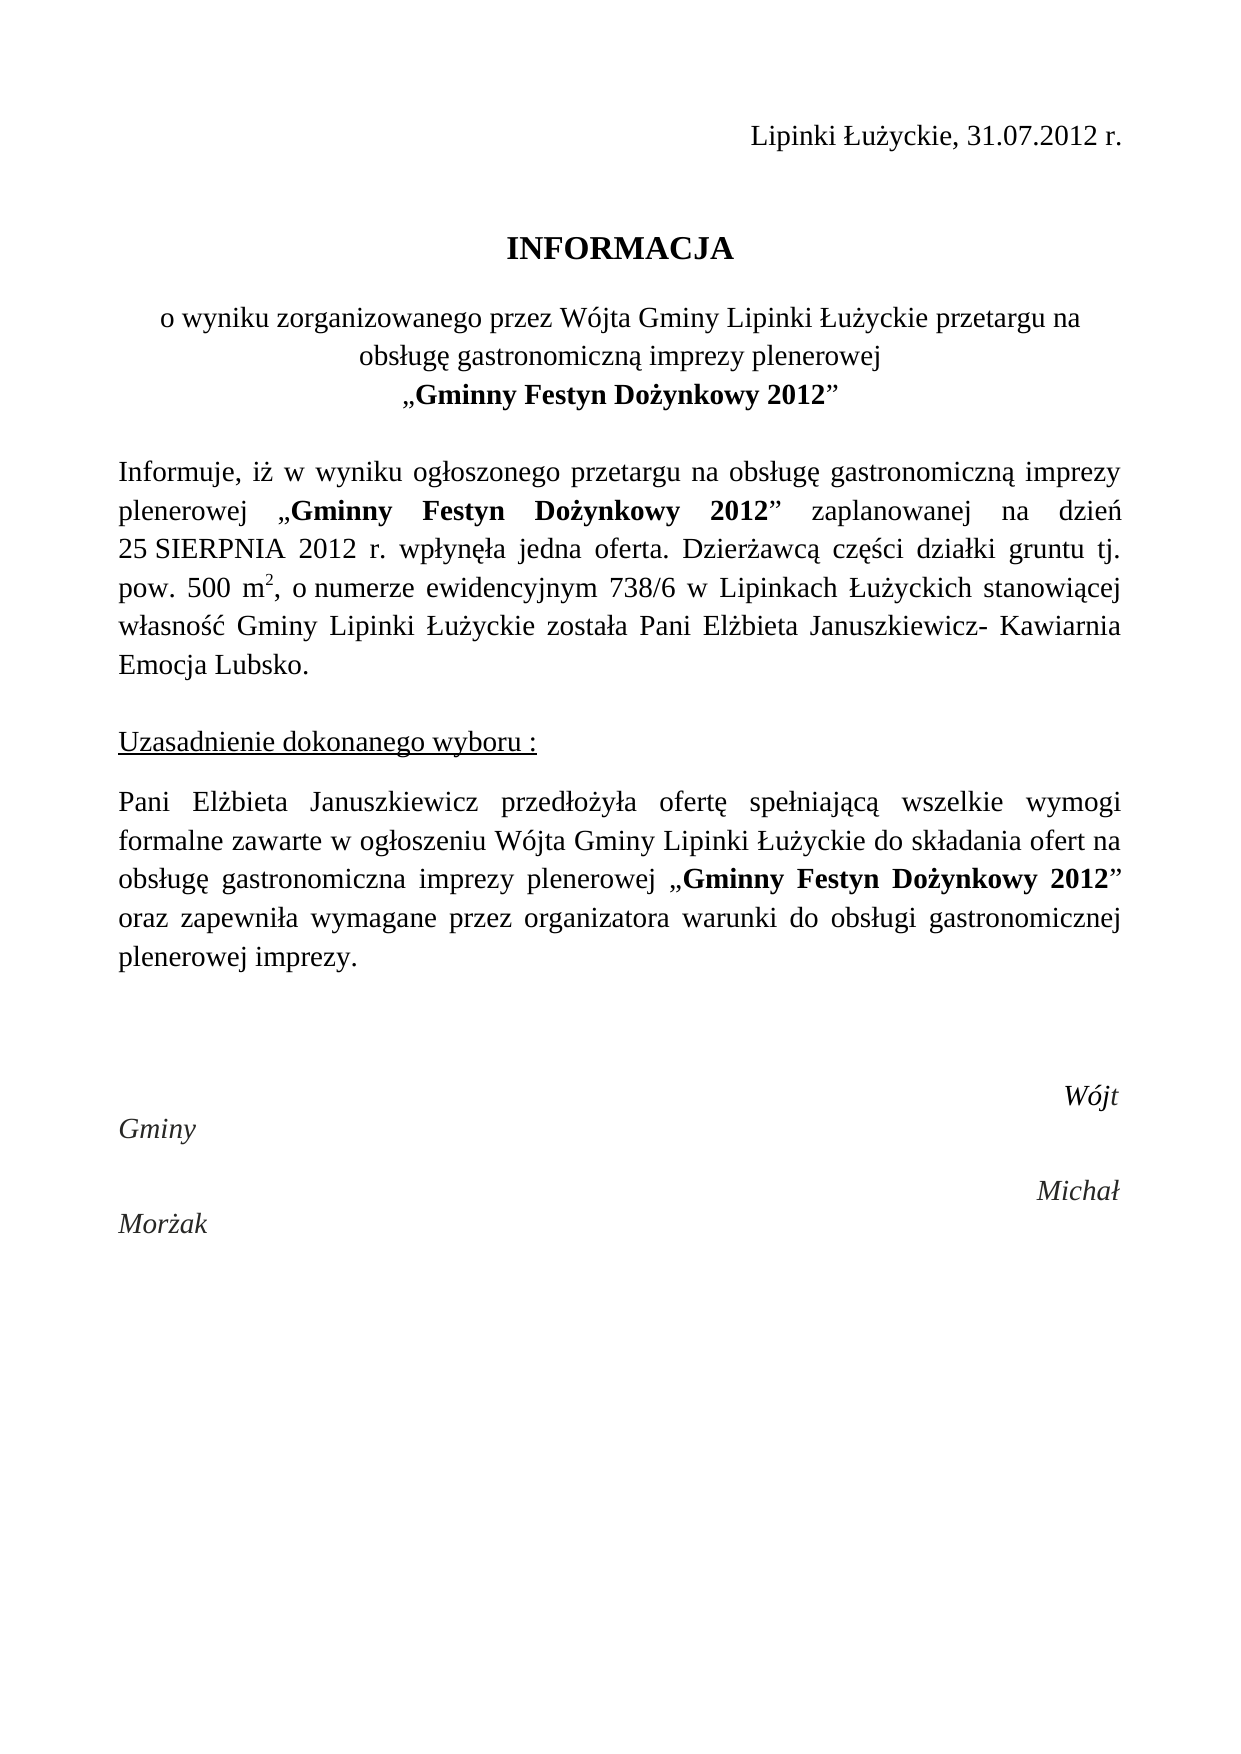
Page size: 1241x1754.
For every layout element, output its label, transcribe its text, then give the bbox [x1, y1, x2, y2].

text Lipinki Łużyckie, 31.07.2012 r. [118, 118, 1122, 152]
text Michał Morżak [118, 1173, 1122, 1240]
text Pani Elżbieta Januszkiewicz przedłożyła ofertę spełniającą wszelkie wymogi formalne zawarte w ogłoszeniu Wójta Gminy Lipinki Łużyckie do składania ofert na obsługę gastronomiczna imprezy plenerowej „Gminny Festyn Dożynkowy 2012” oraz zapewniła wymagane przez organizatora warunki do obsługi gastronomicznej plenerowej imprezy. [118, 784, 1122, 972]
text o wyniku zorganizowanego przez Wójta Gminy Lipinki Łużyckie przetargu na obsługę gastronomiczną imprezy plenerowej [118, 300, 1122, 372]
text Informuje, iż w wyniku ogłoszonego przetargu na obsługę gastronomiczną imprezy plenerowej „Gminny Festyn Dożynkowy 2012” zaplanowanej na dzień 25 SIERPNIA 2012 r. wpłynęła jedna oferta. Dzierżawcą części działki gruntu tj. pow. 500 m2, o numerze ewidencyjnym 738/6 w Lipinkach Łużyckich stanowiącej własność Gminy Lipinki Łużyckie została Pani Elżbieta Januszkiewicz- Kawiarnia Emocja Lubsko. [118, 454, 1122, 680]
text INFORMACJA [118, 228, 1122, 267]
text Wójt Gminy [118, 1078, 1122, 1145]
text „Gminny Festyn Dożynkowy 2012” [118, 377, 1122, 411]
text Uzasadnienie dokonanego wyboru : [118, 724, 1122, 757]
